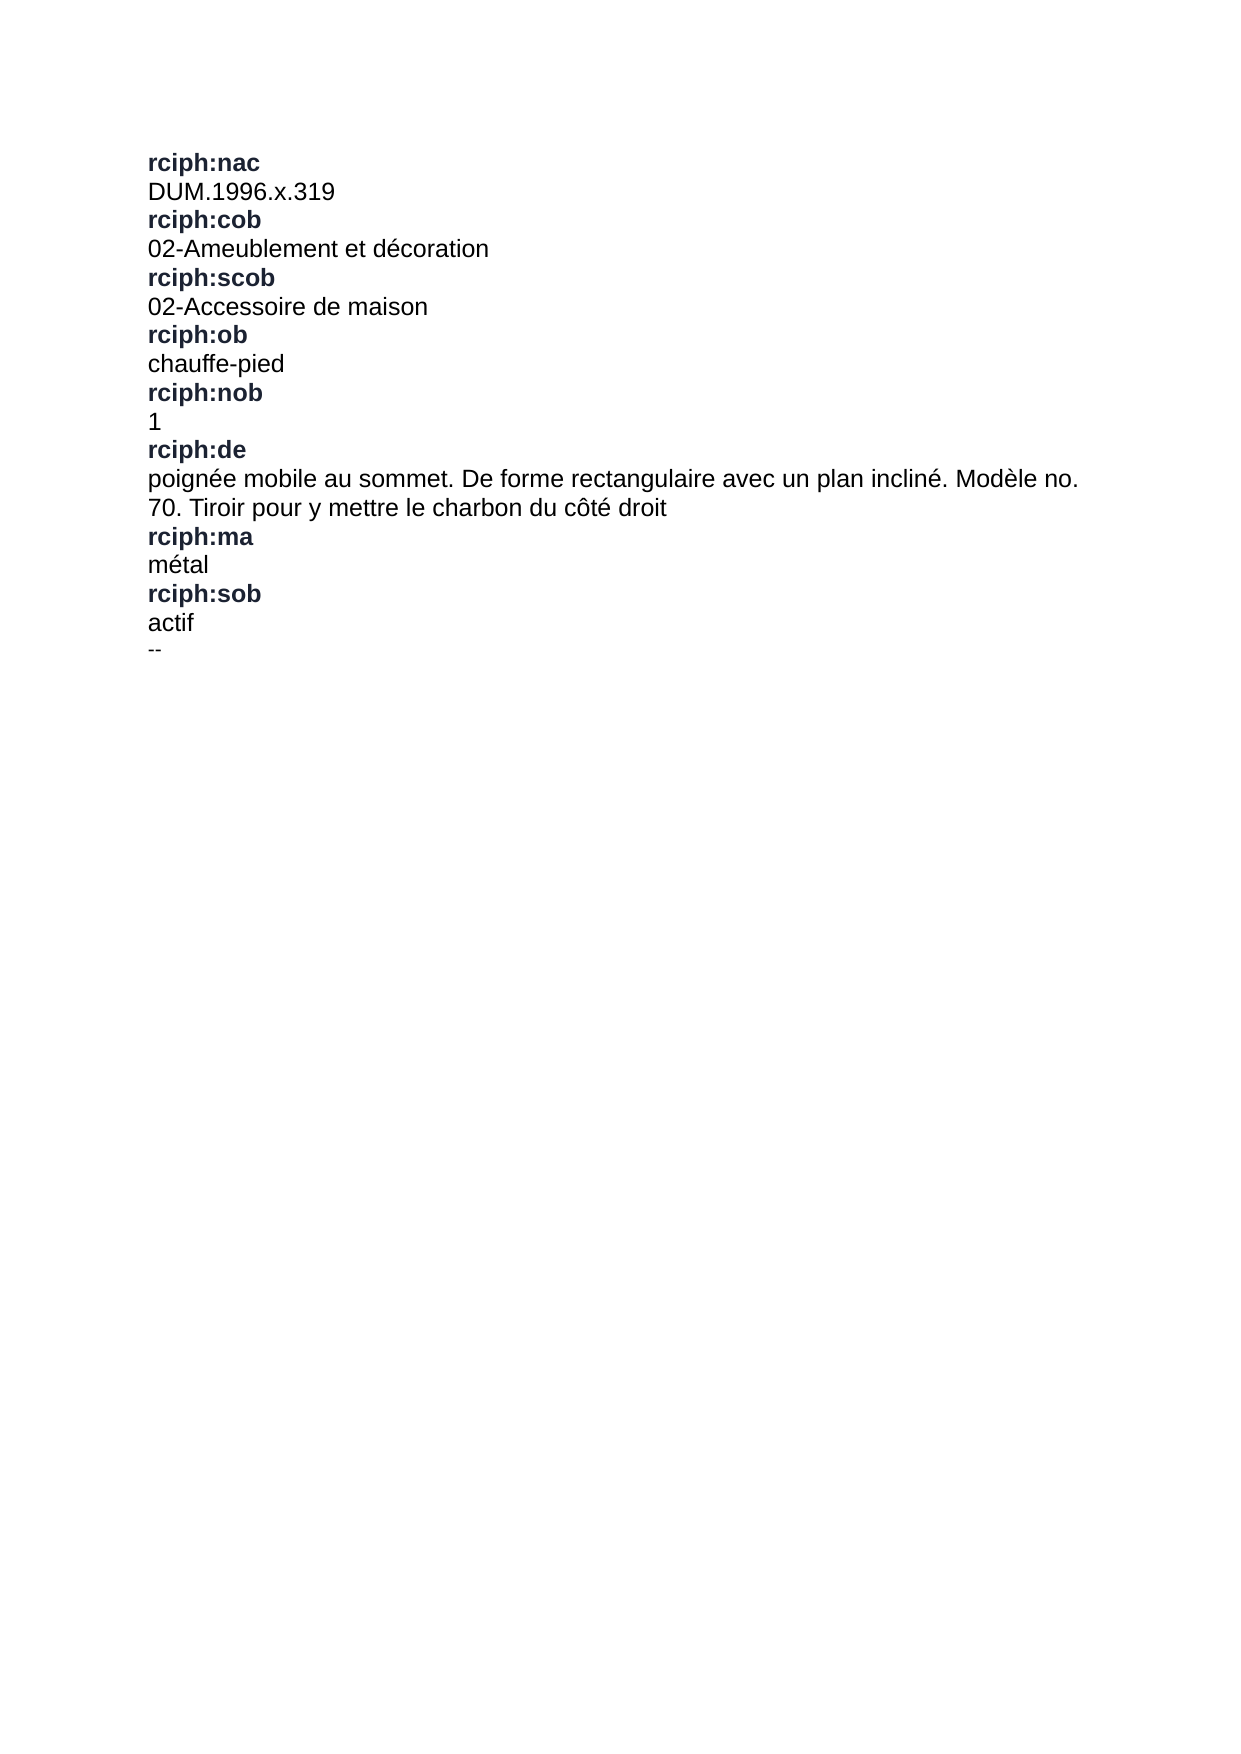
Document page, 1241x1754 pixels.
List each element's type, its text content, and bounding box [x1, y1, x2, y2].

text rciph:cob [148, 205, 1092, 234]
text rciph:nob [148, 378, 1092, 406]
text rciph:scob [148, 263, 1092, 291]
text métal [148, 550, 1092, 579]
text 02-Accessoire de maison [148, 291, 1092, 320]
text -- [148, 636, 1092, 660]
text rciph:ma [148, 521, 1092, 550]
text chauffe-pied [148, 349, 1092, 378]
text 1 [148, 406, 1092, 435]
text DUM.1996.x.319 [148, 176, 1092, 205]
text rciph:ob [148, 320, 1092, 349]
text 02-Ameublement et décoration [148, 234, 1092, 263]
text rciph:nac [148, 148, 1092, 176]
text rciph:sob [148, 579, 1092, 608]
text actif [148, 608, 1092, 636]
text poignée mobile au sommet. De forme rectangulaire avec un plan incliné. Modèle no. 70. Tiroir pour y mettre le charbon du côté droit [148, 464, 1092, 521]
text rciph:de [148, 435, 1092, 464]
